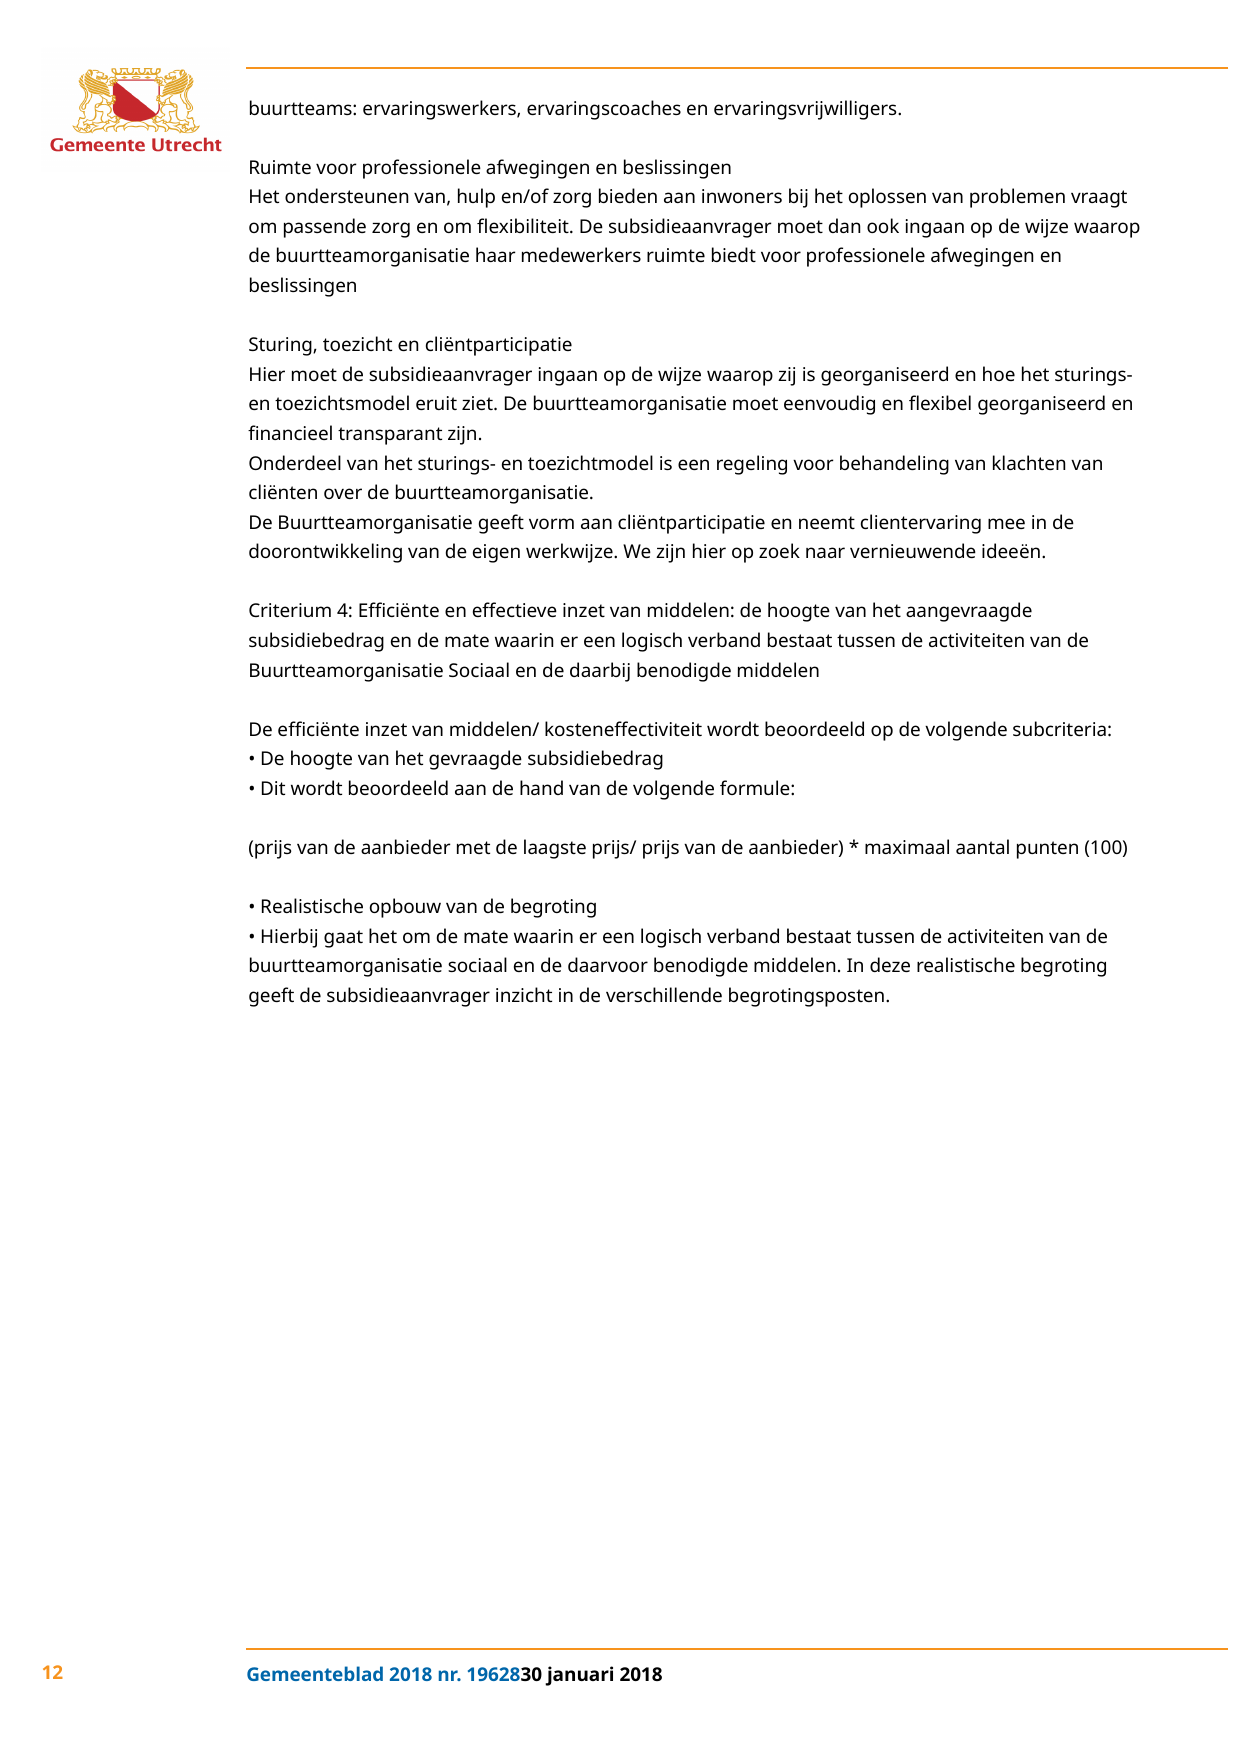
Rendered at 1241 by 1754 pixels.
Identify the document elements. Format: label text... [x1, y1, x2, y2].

text Ruimte voor professionele afwegingen en beslissingen [248, 154, 1152, 180]
text Hier moet de subsidieaanvrager ingaan op de wijze waarop zij is georganiseerd en hoe het sturings- en toezichtsmodel eruit ziet. De buurtteamorganisatie moet eenvoudig en flexibel georganiseerd en financieel transparant zijn. [248, 361, 1152, 446]
text De Buurtteamorganisatie geeft vorm aan cliëntparticipatie en neemt clientervaring mee in de doorontwikkeling van de eigen werkwijze. We zijn hier op zoek naar vernieuwende ideeën. [248, 509, 1152, 564]
text • Realistische opbouw van de begroting [248, 893, 1152, 919]
text • Hierbij gaat het om de mate waarin er een logisch verband bestaat tussen de activiteiten van de buurtteamorganisatie sociaal en de daarvoor benodigde middelen. In deze realistische begroting geeft de subsidieaanvrager inzicht in de verschillende begrotingsposten. [248, 923, 1152, 1008]
text Criterium 4: Efficiënte en effectieve inzet van middelen: de hoogte van het aangevraagde subsidiebedrag en de mate waarin er een logisch verband bestaat tussen de activiteiten van de Buurtteamorganisatie Sociaal en de daarbij benodigde middelen [248, 598, 1152, 683]
text Het ondersteunen van, hulp en/of zorg bieden aan inwoners bij het oplossen van problemen vraagt om passende zorg en om flexibiliteit. De subsidieaanvrager moet dan ook ingaan op de wijze waarop de buurtteamorganisatie haar medewerkers ruimte biedt voor professionele afwegingen en beslissingen [248, 183, 1152, 298]
text De efficiënte inzet van middelen/ kosteneffectiviteit wordt beoordeeld op de volgende subcriteria: [248, 716, 1152, 742]
picture [41, 47, 231, 172]
text • Dit wordt beoordeeld aan de hand van de volgende formule: [248, 775, 1152, 801]
text buurtteams: ervaringswerkers, ervaringscoaches en ervaringsvrijwilligers. [248, 95, 1152, 121]
text • De hoogte van het gevraagde subsidiebedrag [248, 746, 1152, 771]
text (prijs van de aanbieder met de laagste prijs/ prijs van de aanbieder) * maximaal aantal punten (100) [248, 834, 1152, 860]
text Onderdeel van het sturings- en toezichtmodel is een regeling voor behandeling van klachten van cliënten over de buurtteamorganisatie. [248, 450, 1152, 505]
text Sturing, toezicht en cliëntparticipatie [248, 331, 1152, 357]
